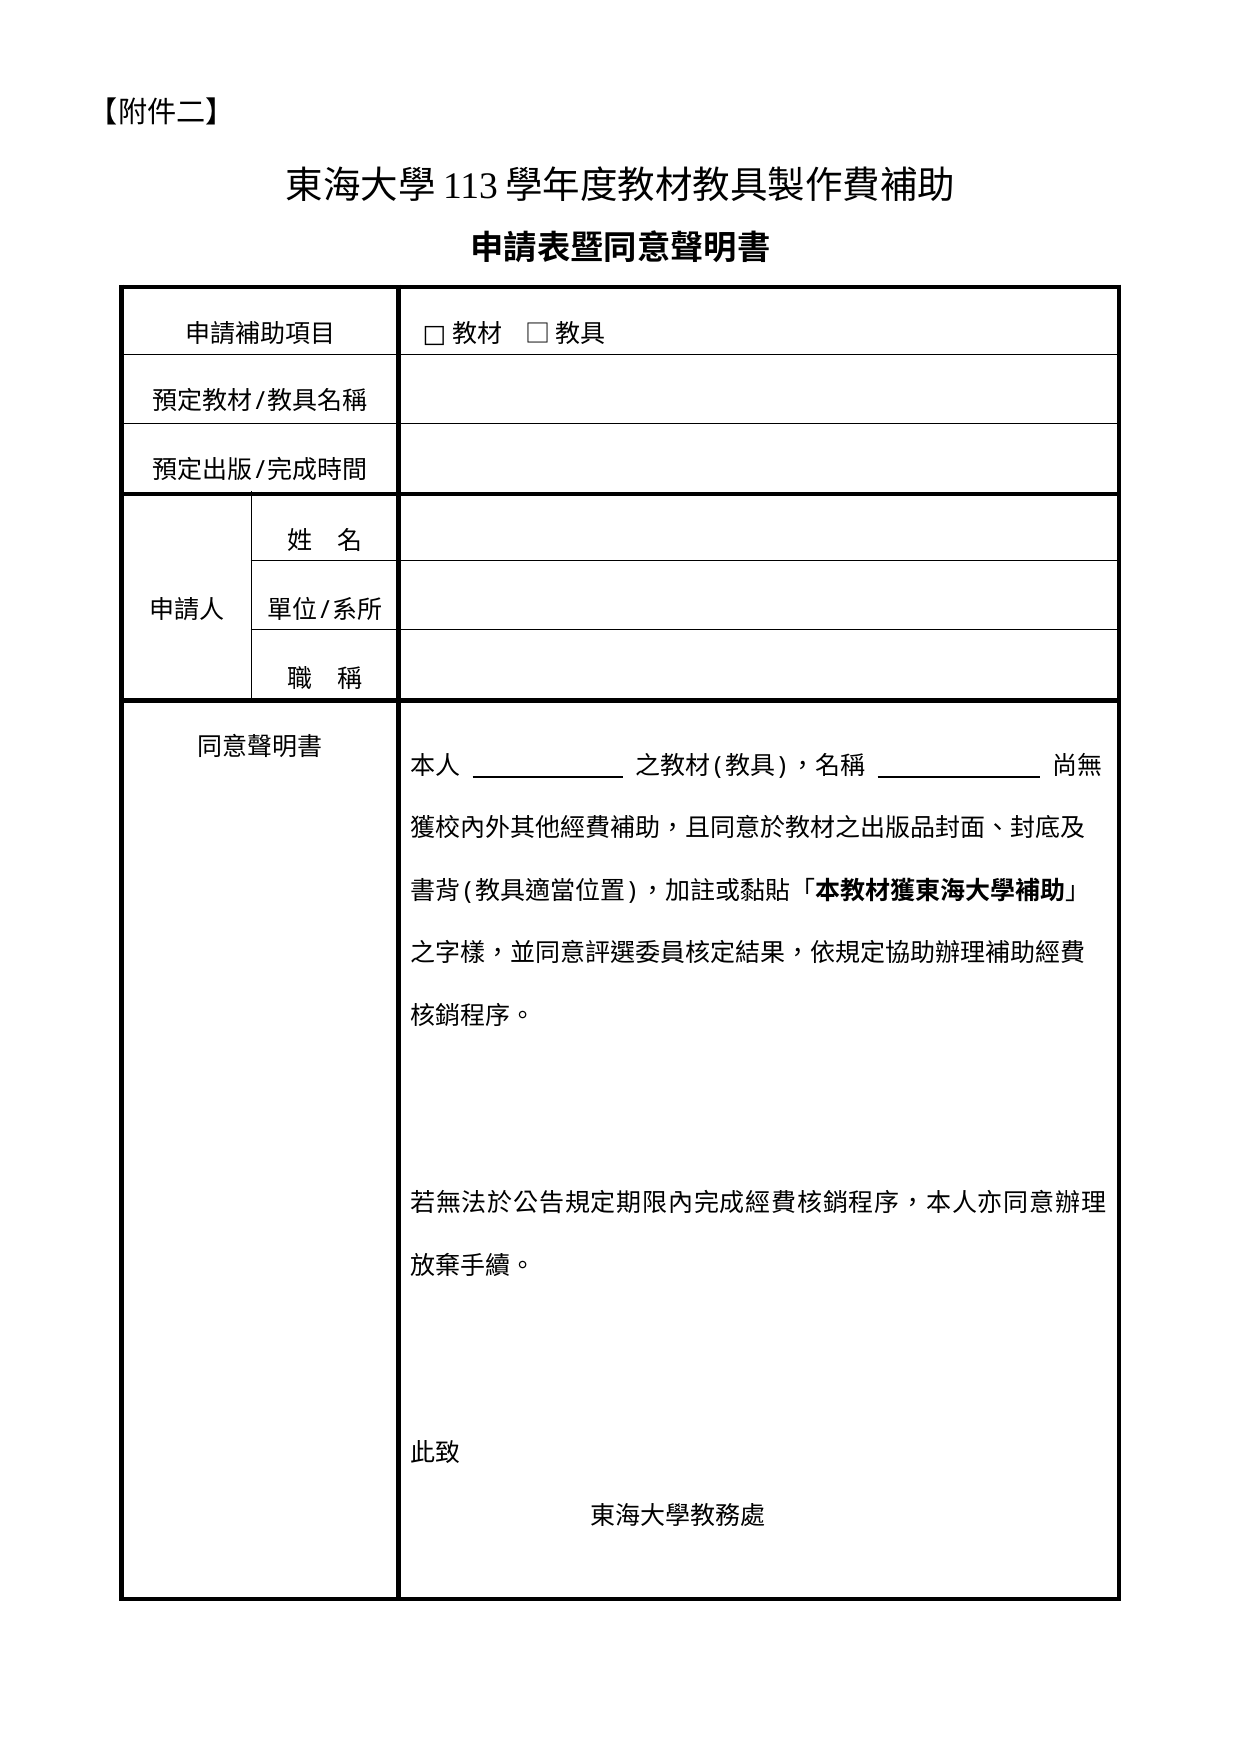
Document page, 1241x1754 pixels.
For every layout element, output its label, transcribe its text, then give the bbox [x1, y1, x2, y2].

table_header 申請補助項目 [124, 289, 396, 353]
table_cell [401, 496, 1117, 560]
table_cell 預定教材/教具名稱 [124, 355, 396, 422]
text 申請表暨同意聲明書 [89, 203, 1152, 266]
table_cell 單位/系所 [252, 561, 396, 629]
table_cell 同意聲明書 [124, 703, 396, 1597]
table_cell [401, 630, 1117, 698]
table_cell 本人 之教材(教具)，名稱 尚無獲校內外其他經費補助，且同意於教材之出版品封面、封底及書背(教具適當位置)，加註或黏貼「本教材獲東海大學補助」之字樣，並同意評選委員核定結果，依規定協助辦理補助經費核銷程序。 若無法於公告規定期限內完成經費核銷程序，本人亦同意辦理放棄手續。 此致 東海大學教務處 [401, 703, 1117, 1597]
table_cell 預定出版/完成時間 [124, 424, 396, 491]
table_cell 姓 名 [252, 496, 396, 560]
table_cell [401, 424, 1117, 491]
table_cell [401, 355, 1117, 422]
table_header □ 教材 □ 教具 [401, 289, 1117, 353]
text 東海大學113學年度教材教具製作費補助 [89, 141, 1152, 203]
table_cell [401, 561, 1117, 629]
table_cell 申請人 [124, 496, 251, 698]
table_cell 職 稱 [252, 630, 396, 698]
